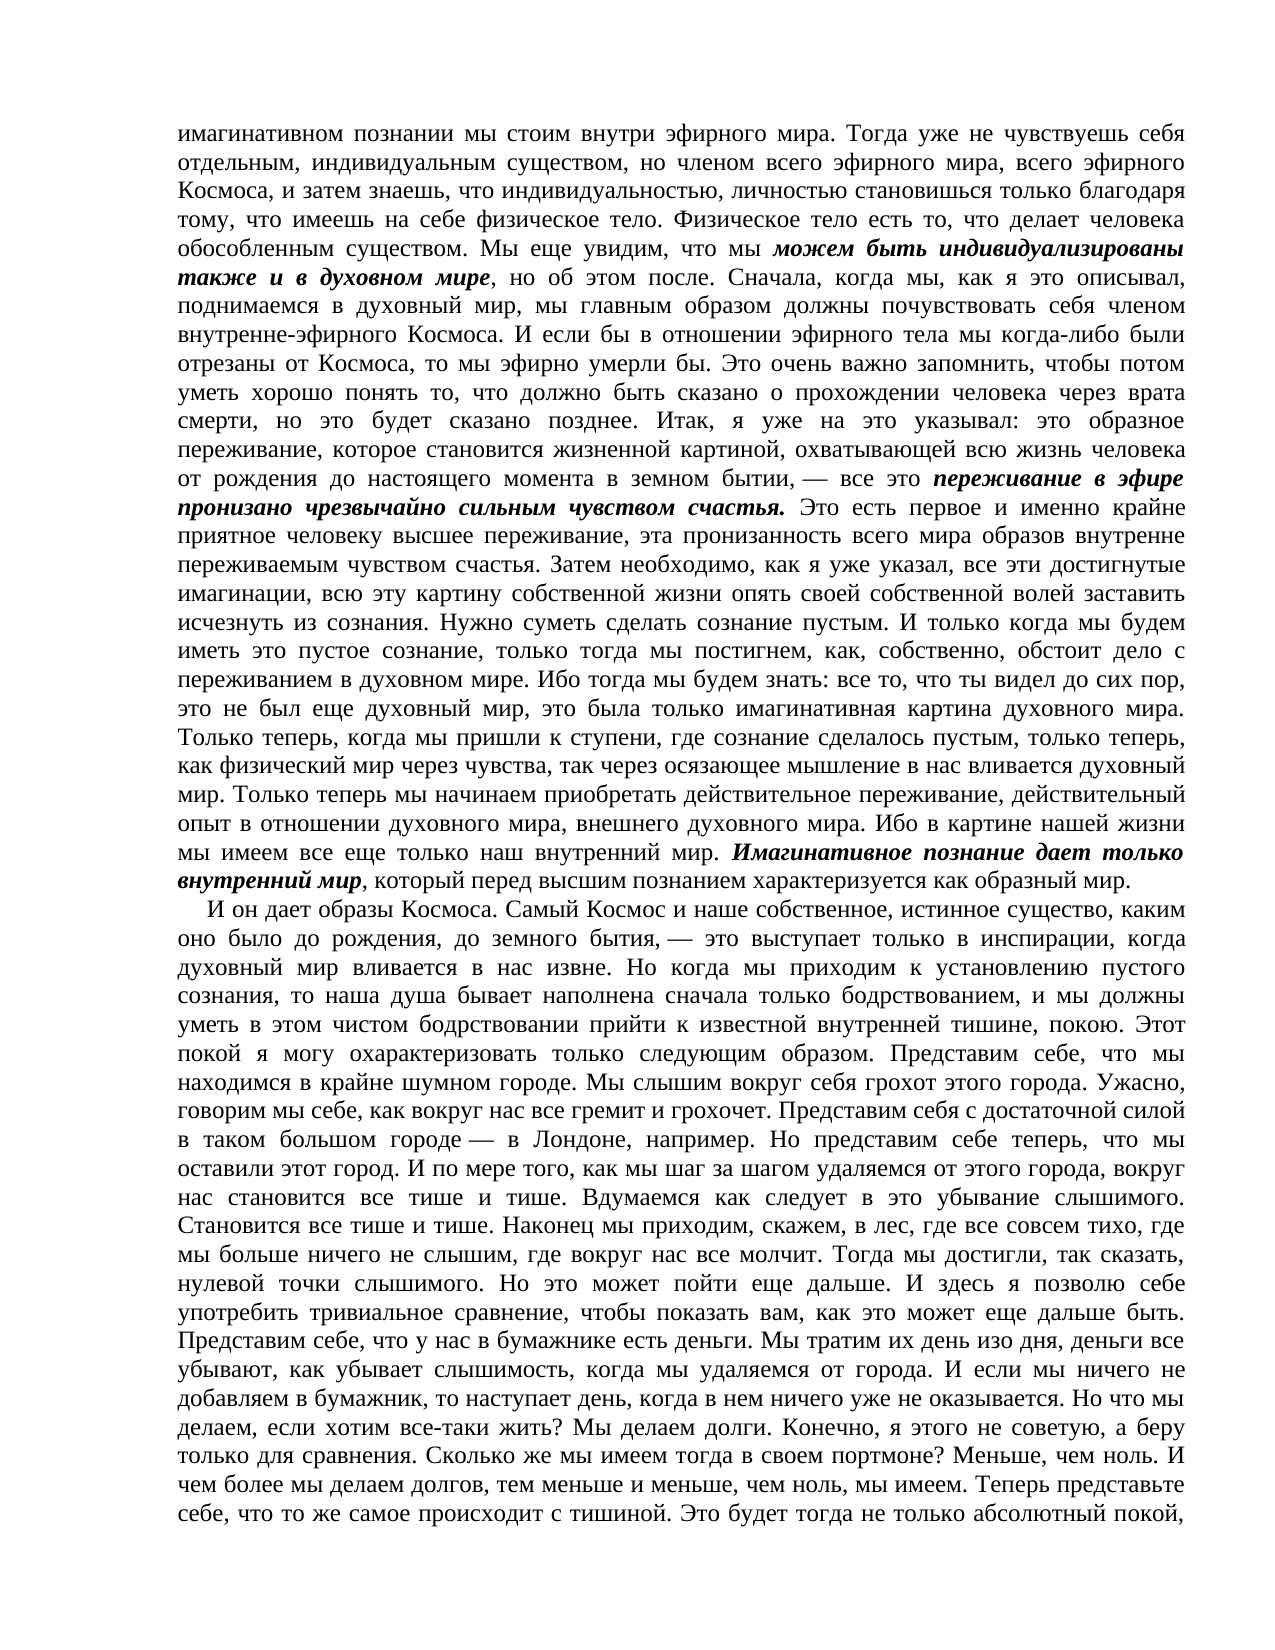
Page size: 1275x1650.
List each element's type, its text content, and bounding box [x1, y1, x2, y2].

text имагинативном познании мы стоим внутри эфирного мира. Тогда уже не чувствуешь себя отдельным, индивидуальным существом, но членом всего эфирного мира, всего эфирного Космоса, и затем знаешь, что индивидуальностью, личностью становишься только благодаря тому, что имеешь на себе физическое тело. Физическое тело есть то, что делает человека обособленным существом. Мы еще увидим, что мы можем быть индивидуализированы также и в духовном мире, но об этом после. Сначала, когда мы, как я это описывал, поднимаемся в духовный мир, мы главным образом должны почувствовать себя членом внутренне-эфирного Космоса. И если бы в отношении эфирного тела мы когда-либо были отрезаны от Космоса, то мы эфирно умерли бы. Это очень важно запомнить, чтобы потом уметь хорошо понять то, что должно быть сказано о прохождении человека через врата смерти, но это будет сказано позднее. Итак, я уже на это указывал: это образное переживание, которое становится жизненной картиной, охватывающей всю жизнь человека от рождения до настоящего момента в земном бытии, — все это переживание в эфире пронизано чрезвычайно сильным чувством счастья. Это есть первое и именно крайне приятное человеку высшее переживание, эта пронизанность всего мира образов внутренне переживаемым чувством счастья. Затем необходимо, как я уже указал, все эти достигнутые имагинации, всю эту картину собственной жизни опять своей собственной волей заставить исчезнуть из сознания. Нужно суметь сделать сознание пустым. И только когда мы будем иметь это пустое сознание, только тогда мы постигнем, как, собственно, обстоит дело с переживанием в духовном мире. Ибо тогда мы будем знать: все то, что ты видел до сих пор, это не был еще духовный мир, это была только имагинативная картина духовного мира. Только теперь, когда мы пришли к ступени, где сознание сделалось пустым, только теперь, как физический мир через чувства, так через осязающее мышление в нас вливается духовный мир. Только теперь мы начинаем приобретать действительное переживание, действительный опыт в отношении духовного мира, внешнего духовного мира. Ибо в картине нашей жизни мы имеем все еще только наш внутренний мир. Имагинативное познание дает только внутренний мир, который перед высшим познанием характеризуется как образный мир. [177, 118, 1186, 894]
text И он дает образы Космоса. Самый Космос и наше собственное, истинное существо, каким оно было до рождения, до земного бытия, — это выступает только в инспирации, когда духовный мир вливается в нас извне. Но когда мы приходим к установлению пустого сознания, то наша душа бывает наполнена сначала только бодрствованием, и мы должны уметь в этом чистом бодрствовании прийти к известной внутренней тишине, покою. Этот покой я могу охарактеризовать только следующим образом. Представим себе, что мы находимся в крайне шумном городе. Мы слышим вокруг себя грохот этого города. Ужасно, говорим мы себе, как вокруг нас все гремит и грохочет. Представим себя с достаточной силой в таком большом городе — в Лондоне, например. Но представим себе теперь, что мы оставили этот город. И по мере того, как мы шаг за шагом удаляемся от этого города, вокруг нас становится все тише и тише. Вдумаемся как следует в это убывание слышимого. Становится все тише и тише. Наконец мы приходим, скажем, в лес, где все совсем тихо, где мы больше ничего не слышим, где вокруг нас все молчит. Тогда мы достигли, так сказать, нулевой точки слышимого. Но это может пойти еще дальше. И здесь я позволю себе употребить тривиальное сравнение, чтобы показать вам, как это может еще дальше быть. Представим себе, что у нас в бумажнике есть деньги. Мы тратим их день изо дня, деньги все убывают, как убывает слышимость, когда мы удаляемся от города. И если мы ничего не добавляем в бумажник, то наступает день, когда в нем ничего уже не оказывается. Но что мы делаем, если хотим все-таки жить? Мы делаем долги. Конечно, я этого не советую, а беру только для сравнения. Сколько же мы имеем тогда в своем портмоне? Меньше, чем ноль. И чем более мы делаем долгов, тем меньше и меньше, чем ноль, мы имеем. Теперь представьте себе, что то же самое происходит с тишиной. Это будет тогда не только абсолютный покой, [177, 894, 1186, 1527]
